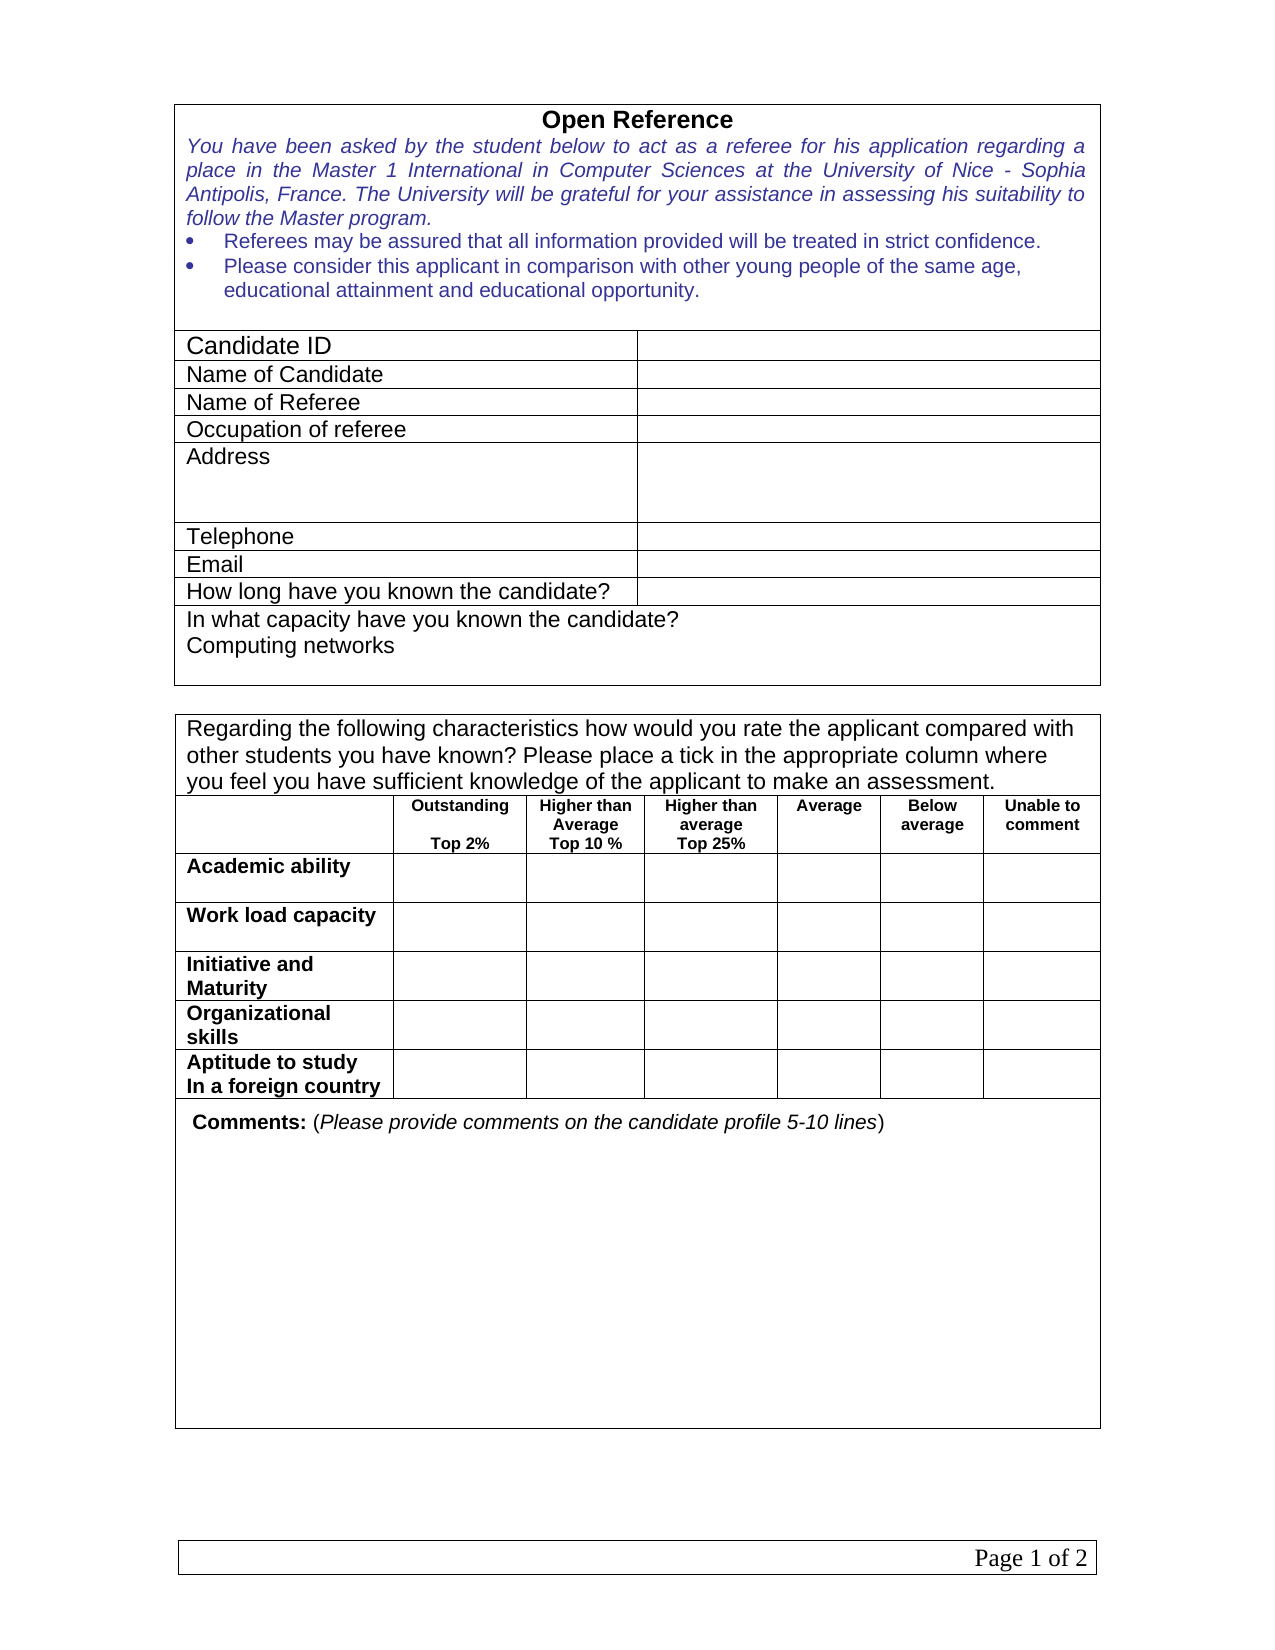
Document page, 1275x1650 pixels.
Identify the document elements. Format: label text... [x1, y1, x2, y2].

table_cell Below average [881, 796, 983, 853]
table_cell Work load capacity [176, 903, 393, 951]
table_cell [984, 952, 1100, 1000]
table_cell Higher than average Top 25% [645, 796, 777, 853]
table_cell Average [778, 796, 880, 853]
table_cell [527, 854, 644, 902]
table_cell [881, 854, 983, 902]
table_cell [638, 361, 1100, 387]
table_header Open Reference You have been asked by the student below to act as a referee for his application regarding a place in the Master 1 International in Computer Sciences at the University of Nice - Sophia Antipolis, France. The University will be grateful for your assistance in assessing his suitability to follow the Master program. Referees may be assured that all information provided will be treated in strict confidence. Please consider this applicant in comparison with other young people of the same age, educational attainment and educational opportunity. [175, 105, 1100, 330]
table_cell [778, 1050, 880, 1098]
table_cell Academic ability [176, 854, 393, 902]
table_cell [645, 903, 777, 951]
table_cell [638, 578, 1100, 604]
table_cell [176, 796, 393, 853]
table_cell [638, 331, 1100, 360]
table_cell [527, 1001, 644, 1049]
table_cell [645, 1050, 777, 1098]
table_cell [527, 903, 644, 951]
table_cell [984, 1001, 1100, 1049]
table_cell Comments: (Please provide comments on the candidate profile 5-10 lines) [176, 1099, 1100, 1428]
table_cell [394, 903, 526, 951]
table_cell Aptitude to study In a foreign country [176, 1050, 393, 1098]
table_cell Outstanding Top 2% [394, 796, 526, 853]
table_cell [638, 443, 1100, 522]
table_cell Name of Candidate [175, 361, 637, 387]
table_cell In what capacity have you known the candidate? Computing networks [175, 606, 1100, 684]
table_cell Email [175, 551, 637, 577]
table_cell [778, 854, 880, 902]
table_header Regarding the following characteristics how would you rate the applicant compared with other students you have known? Please place a tick in the appropriate column where you feel you have sufficient knowledge of the applicant to make an assessment. [176, 715, 1100, 794]
table_cell [638, 416, 1100, 442]
table_cell Candidate ID [175, 331, 637, 360]
table_cell [778, 952, 880, 1000]
table_cell [394, 1050, 526, 1098]
table_cell Organizational skills [176, 1001, 393, 1049]
table_cell [527, 1050, 644, 1098]
table_cell [881, 952, 983, 1000]
table_cell [638, 389, 1100, 415]
table_cell Unable to comment [984, 796, 1100, 853]
table_cell [881, 1001, 983, 1049]
table_cell Telephone [175, 523, 637, 550]
table_cell Address [175, 443, 637, 522]
table_cell [638, 523, 1100, 550]
table_cell [984, 854, 1100, 902]
table_cell [394, 952, 526, 1000]
table_cell Name of Referee [175, 389, 637, 415]
table_cell [881, 1050, 983, 1098]
table_cell [527, 952, 644, 1000]
table_cell [645, 952, 777, 1000]
table_cell [778, 903, 880, 951]
table_cell [645, 1001, 777, 1049]
table_cell Initiative and Maturity [176, 952, 393, 1000]
table_cell [881, 903, 983, 951]
table_cell [984, 903, 1100, 951]
table_cell [984, 1050, 1100, 1098]
table_cell [778, 1001, 880, 1049]
table_cell Higher than Average Top 10 % [527, 796, 644, 853]
table_cell [645, 854, 777, 902]
table_cell How long have you known the candidate? [175, 578, 637, 604]
table_cell [394, 854, 526, 902]
table_cell Occupation of referee [175, 416, 637, 442]
table_cell [638, 551, 1100, 577]
table_cell [394, 1001, 526, 1049]
